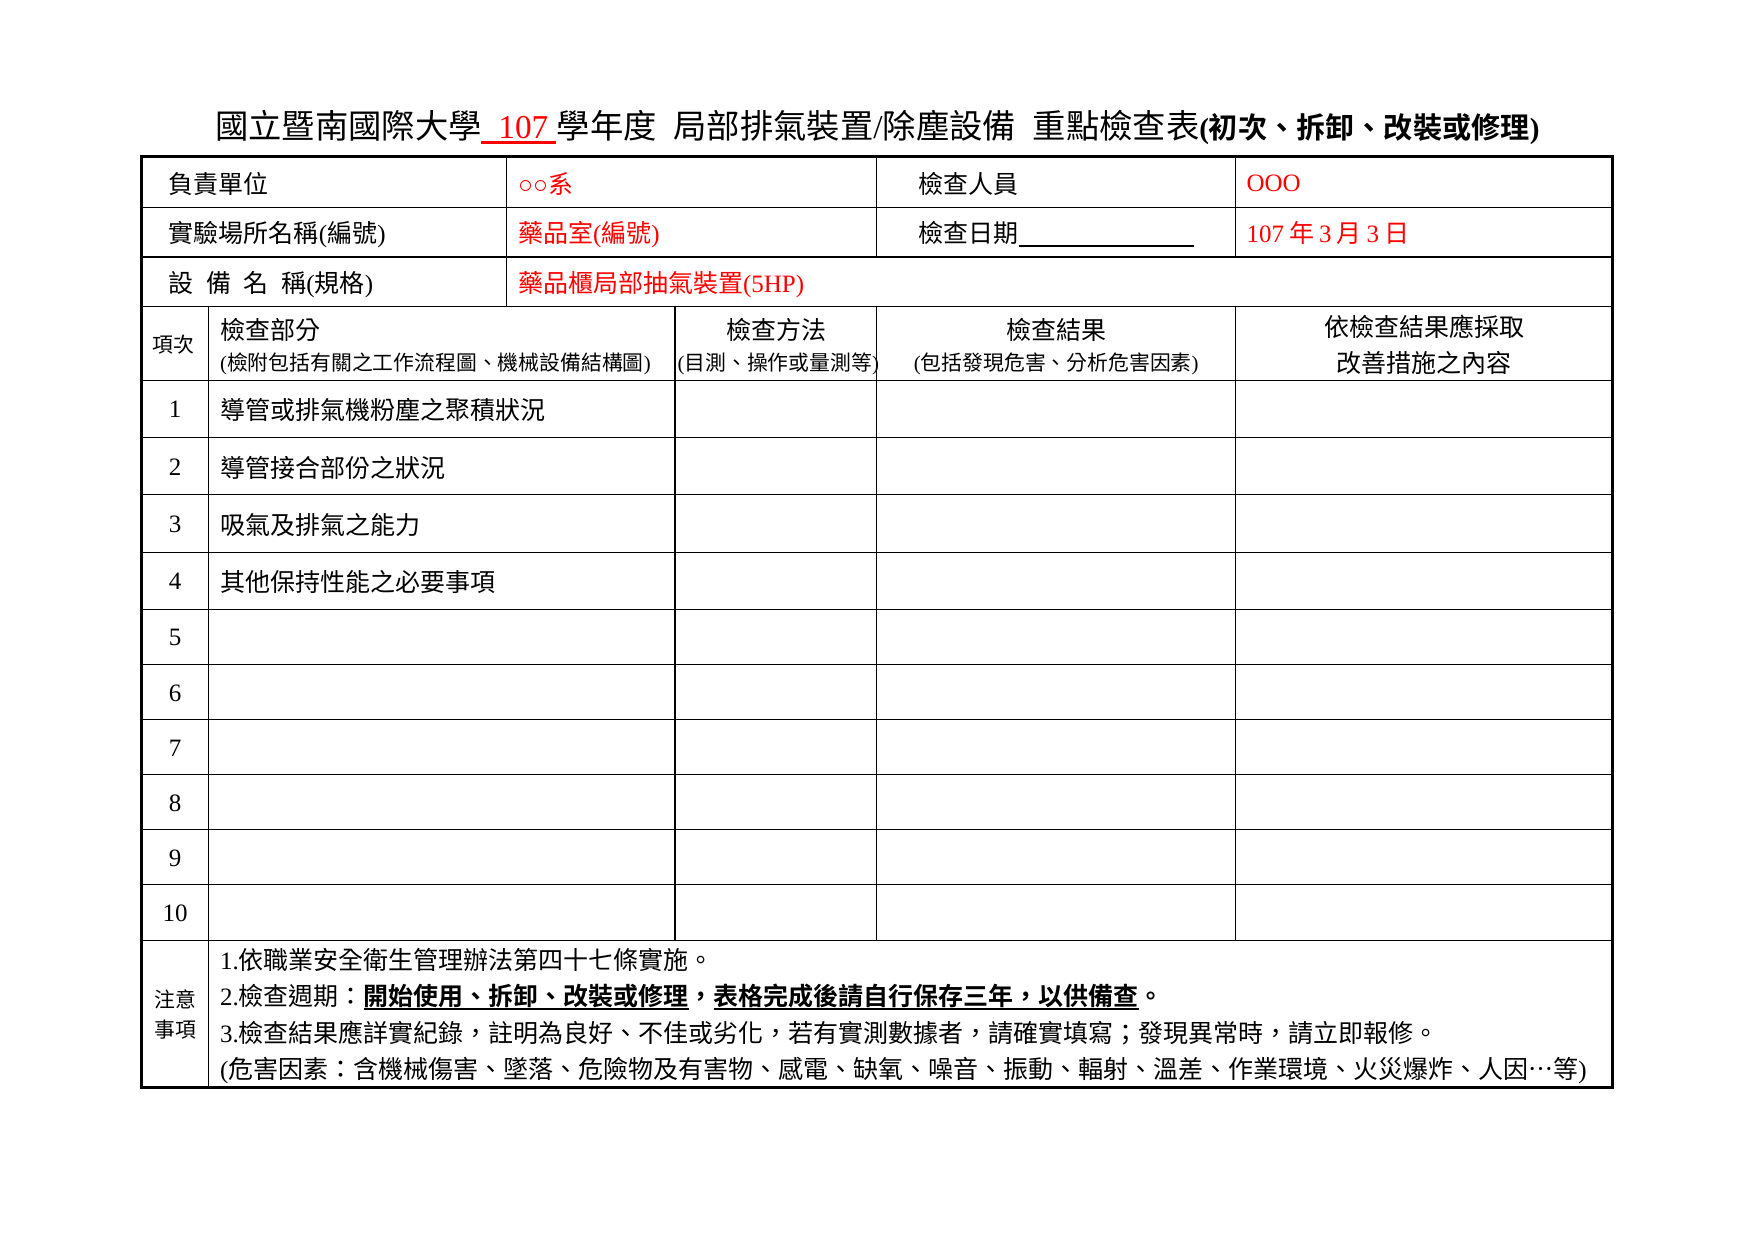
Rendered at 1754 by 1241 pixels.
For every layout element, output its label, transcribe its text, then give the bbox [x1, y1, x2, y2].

table_cell [877, 885, 1235, 939]
table_cell [676, 438, 876, 494]
table_cell [676, 665, 876, 719]
table_cell [1236, 381, 1611, 437]
table_cell [1236, 830, 1611, 884]
table_cell 檢查部分 (檢附包括有關之工作流程圖、機械設備結構圖) [209, 307, 674, 380]
table_cell [877, 665, 1235, 719]
table_cell [1236, 720, 1611, 774]
table_cell [877, 438, 1235, 494]
text 國立暨南國際大學 107 學年度 局部排氣裝置/除塵設備 重點檢查表(初次、拆卸、改裝或修理) [150, 100, 1604, 148]
table_cell 1 [143, 381, 208, 437]
table_header 負責單位 [143, 158, 506, 207]
table_cell 項次 [143, 307, 208, 380]
table_cell 設 備 名 稱(規格) [143, 258, 506, 306]
table_cell 檢查方法 (目測、操作或量測等) [676, 307, 876, 380]
table_cell [1236, 553, 1611, 609]
table_cell [209, 830, 674, 884]
table_cell [209, 610, 674, 664]
table_cell 107年3月3日 [1236, 208, 1611, 256]
table_cell 藥品櫃局部抽氣裝置(5HP) [507, 258, 1611, 306]
table_cell 9 [143, 830, 208, 884]
table_cell 8 [143, 775, 208, 829]
table_cell 藥品室(編號) [507, 208, 876, 256]
table_cell [877, 495, 1235, 552]
table_cell 3 [143, 495, 208, 552]
table_cell [676, 610, 876, 664]
table_cell [676, 381, 876, 437]
table_cell 實驗場所名稱(編號) [143, 208, 506, 256]
table_cell 2 [143, 438, 208, 494]
table_cell 5 [143, 610, 208, 664]
table_header ○○系 [507, 158, 876, 207]
table_cell 10 [143, 885, 208, 939]
table_cell [877, 775, 1235, 829]
table_cell [676, 553, 876, 609]
table_cell [676, 885, 876, 939]
table_cell 依檢查結果應採取 改善措施之內容 [1236, 307, 1611, 380]
table_cell [1236, 495, 1611, 552]
table_cell [209, 665, 674, 719]
table_cell 導管接合部份之狀況 [209, 438, 674, 494]
table_cell 導管或排氣機粉塵之聚積狀況 [209, 381, 674, 437]
table_cell 7 [143, 720, 208, 774]
table_cell 檢查日期 [877, 208, 1235, 256]
table_cell 注意事項 [143, 941, 208, 1086]
table_cell [877, 553, 1235, 609]
table_cell 4 [143, 553, 208, 609]
table_cell 其他保持性能之必要事項 [209, 553, 674, 609]
table_cell 6 [143, 665, 208, 719]
table_cell [209, 775, 674, 829]
table_cell [676, 495, 876, 552]
table_cell [1236, 438, 1611, 494]
table_cell [676, 775, 876, 829]
table_cell [1236, 665, 1611, 719]
table_cell [877, 381, 1235, 437]
table_cell 吸氣及排氣之能力 [209, 495, 674, 552]
table_cell [1236, 610, 1611, 664]
table_cell [676, 830, 876, 884]
table_header 檢查人員 [877, 158, 1235, 207]
table_cell [1236, 885, 1611, 939]
table_header OOO [1236, 158, 1611, 207]
table_cell [676, 720, 876, 774]
table_cell [877, 610, 1235, 664]
table_cell [1236, 775, 1611, 829]
table_cell [877, 720, 1235, 774]
table_cell [209, 885, 674, 939]
table_cell 檢查結果 (包括發現危害、分析危害因素) [877, 307, 1235, 380]
table_cell 1.依職業安全衛生管理辦法第四十七條實施。 2.檢查週期：開始使用、拆卸、改裝或修理，表格完成後請自行保存三年，以供備查。 3.檢查結果應詳實紀錄，註明為良好、不佳或劣化，若有實測數據者，請確實填寫；發現異常時，請立即報修。 (危害因素：含機械傷害、墜落、危險物及有害物、感電、缺氧、噪音、振動、輻射、溫差、作業環境、火災爆炸、人因…等) [209, 941, 1611, 1086]
table_cell [209, 720, 674, 774]
table_cell [877, 830, 1235, 884]
